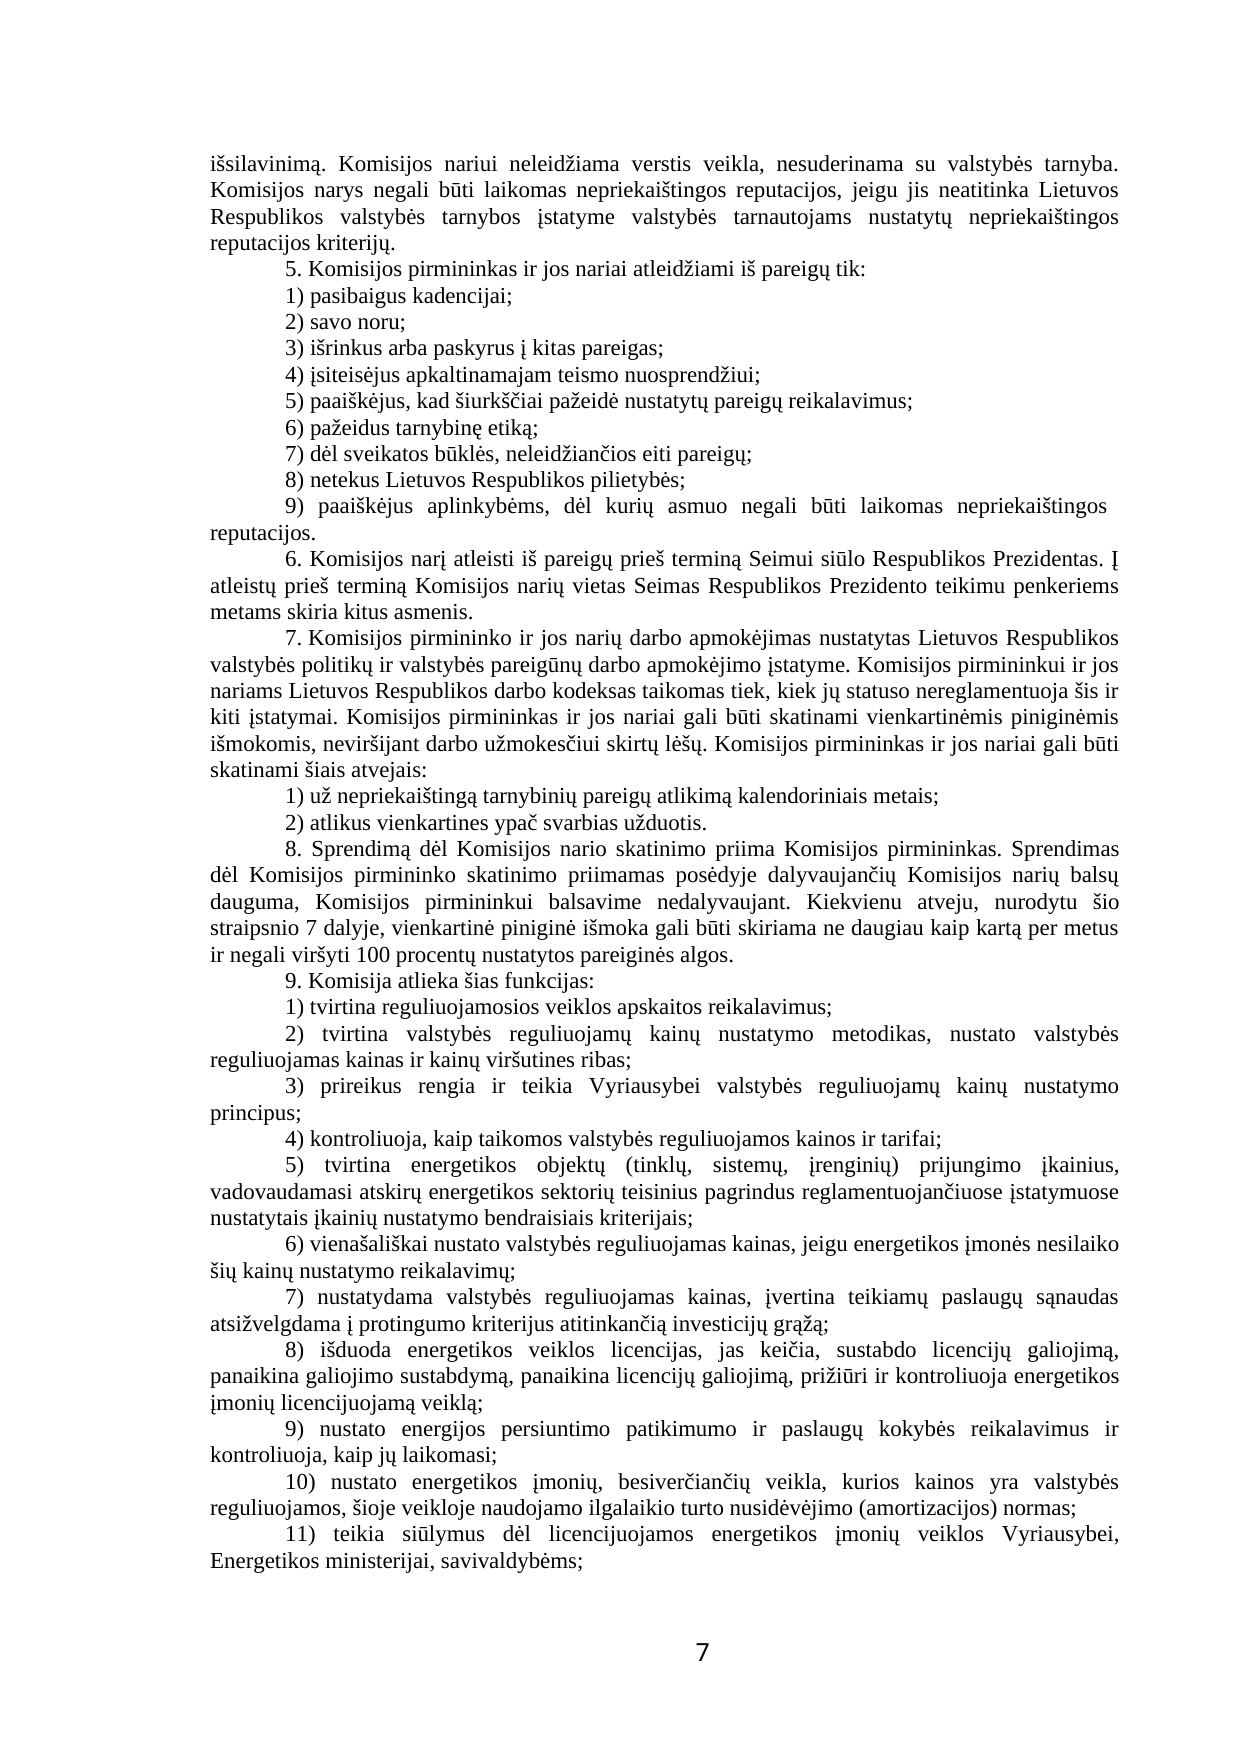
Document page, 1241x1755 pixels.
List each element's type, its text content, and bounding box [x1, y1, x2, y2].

text 11) teikia siūlymus dėl licencijuojamos energetikos įmonių veiklos Vyriausybei, Energetikos ministerijai, savivaldybėms; [210, 1520, 1120, 1573]
text 3) prireikus rengia ir teikia Vyriausybei valstybės reguliuojamų kainų nustatymo principus; [210, 1072, 1120, 1125]
text 5) paaiškėjus, kad šiurkščiai pažeidė nustatytų pareigų reikalavimus; [210, 387, 1120, 413]
text 6) vienašališkai nustato valstybės reguliuojamas kainas, jeigu energetikos įmonės nesilaiko šių kainų nustatymo reikalavimų; [210, 1231, 1120, 1283]
text 8) išduoda energetikos veiklos licencijas, jas keičia, sustabdo licencijų galiojimą, panaikina galiojimo sustabdymą, panaikina licencijų galiojimą, prižiūri ir kontroliuoja energetikos įmonių licencijuojamą veiklą; [210, 1336, 1120, 1415]
text 9. Komisija atlieka šias funkcijas: [210, 967, 1120, 993]
text 4) įsiteisėjus apkaltinamajam teismo nuosprendžiui; [210, 361, 1120, 387]
text 9) paaiškėjus aplinkybėms, dėl kurių asmuo negali būti laikomas nepriekaištingos reputacijos. [210, 493, 1108, 545]
text 3) išrinkus arba paskyrus į kitas pareigas; [210, 334, 1120, 361]
text 8. Sprendimą dėl Komisijos nario skatinimo priima Komisijos pirmininkas. Sprendimas dėl Komisijos pirmininko skatinimo priimamas posėdyje dalyvaujančių Komisijos narių balsų dauguma, Komisijos pirmininkui balsavime nedalyvaujant. Kiekvienu atveju, nurodytu šio straipsnio 7 dalyje, vienkartinė piniginė išmoka gali būti skiriama ne daugiau kaip kartą per metus ir negali viršyti 100 procentų nustatytos pareiginės algos. [210, 835, 1120, 967]
text 4) kontroliuoja, kaip taikomos valstybės reguliuojamos kainos ir tarifai; [210, 1125, 1120, 1151]
text 2) atlikus vienkartines ypač svarbias užduotis. [210, 809, 1120, 835]
text 7. Komisijos pirmininko ir jos narių darbo apmokėjimas nustatytas Lietuvos Respublikos valstybės politikų ir valstybės pareigūnų darbo apmokėjimo įstatyme. Komisijos pirmininkui ir jos nariams Lietuvos Respublikos darbo kodeksas taikomas tiek, kiek jų statuso nereglamentuoja šis ir kiti įstatymai. Komisijos pirmininkas ir jos nariai gali būti skatinami vienkartinėmis piniginėmis išmokomis, neviršijant darbo užmokesčiui skirtų lėšų. Komisijos pirmininkas ir jos nariai gali būti skatinami šiais atvejais: [210, 624, 1120, 782]
text 8) netekus Lietuvos Respublikos pilietybės; [210, 466, 1120, 493]
text 1) tvirtina reguliuojamosios veiklos apskaitos reikalavimus; [210, 993, 1120, 1020]
text 9) nustato energijos persiuntimo patikimumo ir paslaugų kokybės reikalavimus ir kontroliuoja, kaip jų laikomasi; [210, 1415, 1120, 1468]
text 2) savo noru; [210, 308, 1120, 334]
text 10) nustato energetikos įmonių, besiverčiančių veikla, kurios kainos yra valstybės reguliuojamos, šioje veikloje naudojamo ilgalaikio turto nusidėvėjimo (amortizacijos) normas; [210, 1468, 1120, 1520]
text 5) tvirtina energetikos objektų (tinklų, sistemų, įrenginių) prijungimo įkainius, vadovaudamasi atskirų energetikos sektorių teisinius pagrindus reglamentuojančiuose įstatymuose nustatytais įkainių nustatymo bendraisiais kriterijais; [210, 1151, 1120, 1231]
text 6. Komisijos narį atleisti iš pareigų prieš terminą Seimui siūlo Respublikos Prezidentas. Į atleistų prieš terminą Komisijos narių vietas Seimas Respublikos Prezidento teikimu penkeriems metams skiria kitus asmenis. [210, 545, 1120, 624]
text išsilavinimą. Komisijos nariui neleidžiama verstis veikla, nesuderinama su valstybės tarnyba. Komisijos narys negali būti laikomas nepriekaištingos reputacijos, jeigu jis neatitinka Lietuvos Respublikos valstybės tarnybos įstatyme valstybės tarnautojams nustatytų nepriekaištingos reputacijos kriterijų. [210, 150, 1120, 255]
text 1) pasibaigus kadencijai; [210, 282, 1120, 308]
text 6) pažeidus tarnybinę etiką; [210, 413, 1120, 440]
text 2) tvirtina valstybės reguliuojamų kainų nustatymo metodikas, nustato valstybės reguliuojamas kainas ir kainų viršutines ribas; [210, 1020, 1120, 1072]
text 1) už nepriekaištingą tarnybinių pareigų atlikimą kalendoriniais metais; [210, 782, 1120, 809]
text 5. Komisijos pirmininkas ir jos nariai atleidžiami iš pareigų tik: [210, 255, 1120, 282]
text 7) dėl sveikatos būklės, neleidžiančios eiti pareigų; [210, 440, 1120, 466]
text 7) nustatydama valstybės reguliuojamas kainas, įvertina teikiamų paslaugų sąnaudas atsižvelgdama į protingumo kriterijus atitinkančią investicijų grąžą; [210, 1283, 1120, 1336]
